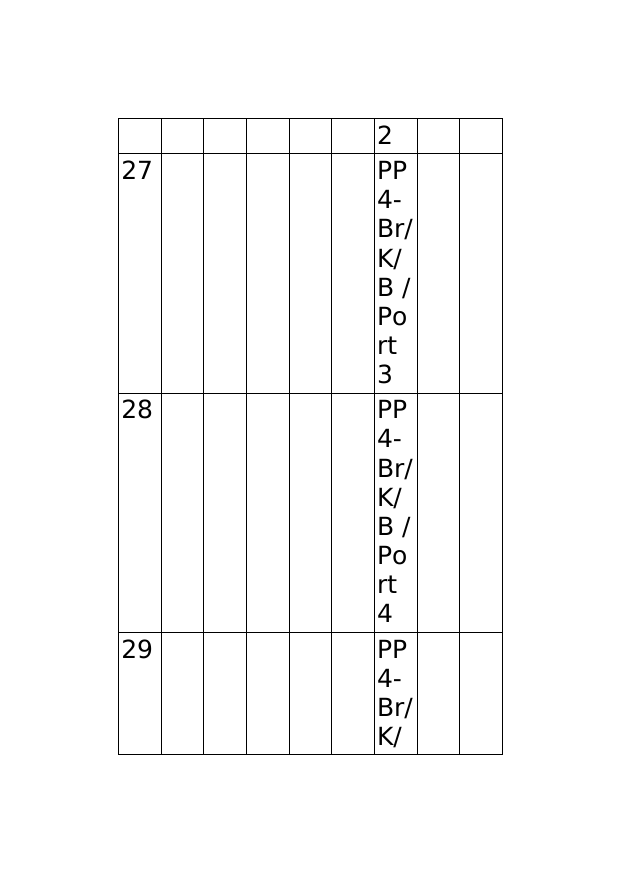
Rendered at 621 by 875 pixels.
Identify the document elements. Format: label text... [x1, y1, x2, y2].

table_cell 2 [375, 119, 417, 153]
table_cell [290, 154, 331, 392]
table_cell [460, 119, 502, 153]
table_cell PP4-Br/K/ [375, 633, 417, 754]
table_cell [290, 119, 331, 153]
table_cell [162, 154, 203, 392]
table_cell [247, 119, 289, 153]
table_cell [247, 154, 289, 392]
table_cell [162, 633, 203, 754]
table_cell [460, 633, 502, 754]
table_cell [204, 633, 246, 754]
table_cell [247, 633, 289, 754]
table_cell [418, 633, 459, 754]
table_cell [418, 394, 459, 632]
table_cell 27 [119, 154, 161, 392]
table_cell [332, 154, 374, 392]
table_cell [290, 633, 331, 754]
table_cell [460, 154, 502, 392]
table_cell [204, 154, 246, 392]
table_cell [204, 119, 246, 153]
table_cell [418, 154, 459, 392]
table_cell PP4-Br/K/B / Port 4 [375, 394, 417, 632]
table_cell [162, 394, 203, 632]
table_cell PP4-Br/K/B / Port 3 [375, 154, 417, 392]
table_cell [204, 394, 246, 632]
table_cell [290, 394, 331, 632]
table_cell [460, 394, 502, 632]
table_cell 29 [119, 633, 161, 754]
table_cell 28 [119, 394, 161, 632]
table_cell [418, 119, 459, 153]
table_cell [162, 119, 203, 153]
table_cell [332, 633, 374, 754]
table_cell [119, 119, 161, 153]
table_cell [332, 119, 374, 153]
table_cell [247, 394, 289, 632]
table_cell [332, 394, 374, 632]
